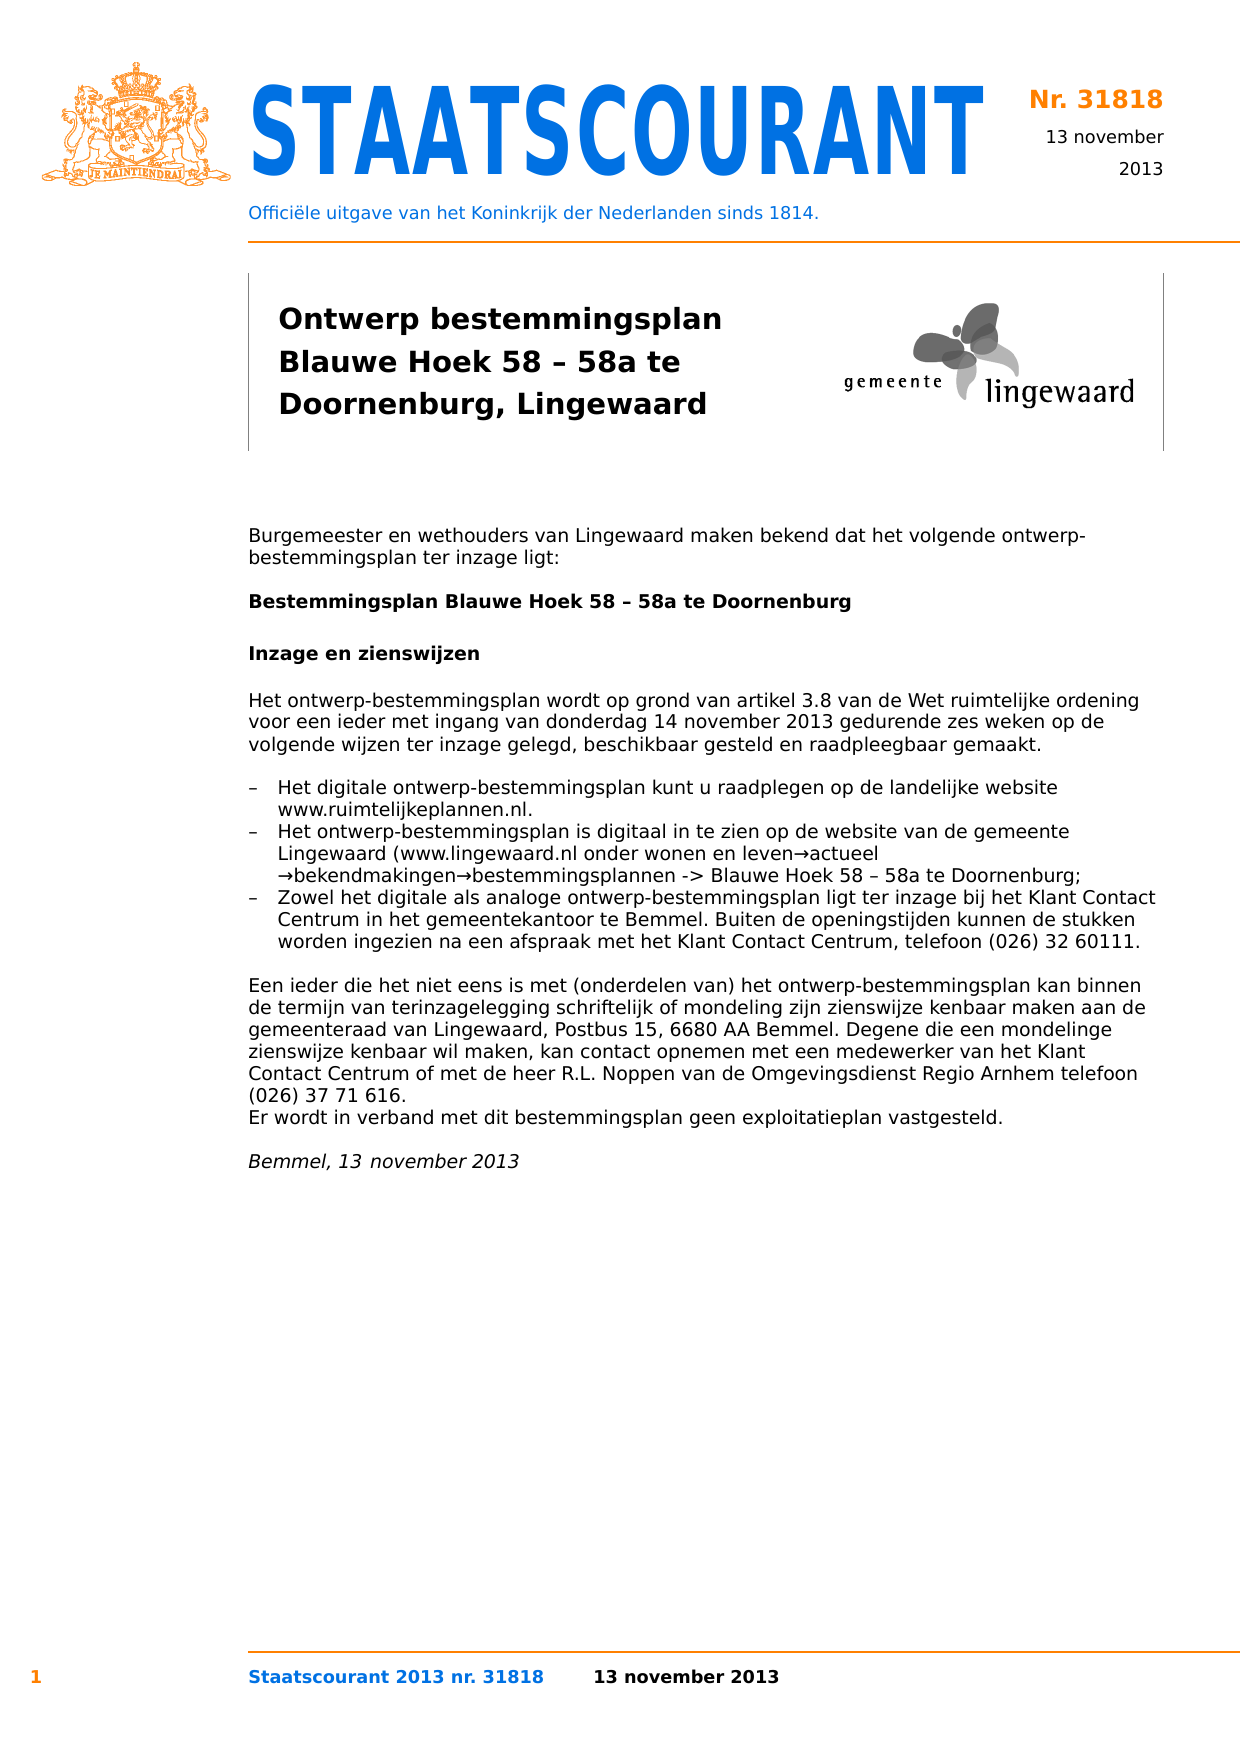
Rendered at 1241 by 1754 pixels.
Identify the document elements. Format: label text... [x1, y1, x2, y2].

picture [844, 302, 1134, 409]
text Er wordt in verband met dit bestemmingsplan geen exploitatieplan vastgesteld. [248, 1107, 1163, 1129]
text Bemmel, 13 november 2013 [248, 1151, 1163, 1173]
text – Zowel het digitale als analoge ontwerp-bestemmingsplan ligt ter inzage bij het Klant Contact Centrum in het gemeentekantoor te Bemmel. Buiten de openingstijden kunnen de stukken worden ingezien na een afspraak met het Klant Contact Centrum, telefoon (026) 32 60111. [248, 887, 1163, 953]
text Een ieder die het niet eens is met (onderdelen van) het ontwerp-bestemmingsplan kan binnen de termijn van terinzagelegging schriftelijk of mondeling zijn zienswijze kenbaar maken aan de gemeenteraad van Lingewaard, Postbus 15, 6680 AA Bemmel. Degene die een mondelinge zienswijze kenbaar wil maken, kan contact opnemen met een medewerker van het Klant Contact Centrum of met de heer R.L. Noppen van de Omgevingsdienst Regio Arnhem telefoon (026) 37 71 616. [248, 975, 1163, 1107]
table_cell 13 november [998, 121, 1240, 153]
text – Het digitale ontwerp-bestemmingsplan kunt u raadplegen op de landelijke website www.ruimtelijkeplannen.nl. [248, 777, 1163, 821]
text Het ontwerp-bestemmingsplan wordt op grond van artikel 3.8 van de Wet ruimtelijke ordening voor een ieder met ingang van donderdag 14 november 2013 gedurende zes weken op de volgende wijzen ter inzage gelegd, beschikbaar gesteld en raadpleegbaar gemaakt. [248, 689, 1163, 755]
subtitle Ontwerp bestemmingsplan Blauwe Hoek 58 – 58a te Doornenburg, Lingewaard [249, 273, 1163, 451]
subtitle Inzage en zienswijzen [248, 642, 1163, 664]
table_header [25, 62, 248, 241]
text Bestemmingsplan Blauwe Hoek 58 – 58a te Doornenburg [248, 591, 1163, 612]
table_header STAATSCOURANT [248, 62, 998, 203]
picture [41, 62, 231, 186]
text – Het ontwerp-bestemmingsplan is digitaal in te zien op de website van de gemeente Lingewaard (www.lingewaard.nl onder wonen en leven→actueel →bekendmakingen→bestemmingsplannen -> Blauwe Hoek 58 – 58a te Doornenburg; [248, 821, 1163, 887]
table_cell Officiële uitgave van het Koninkrijk der Nederlanden sinds 1814. [248, 203, 1240, 241]
table_cell 2013 [998, 153, 1240, 203]
table_header Nr. 31818 [998, 62, 1240, 121]
text Burgemeester en wethouders van Lingewaard maken bekend dat het volgende ontwerp-bestemmingsplan ter inzage ligt: [248, 525, 1163, 569]
